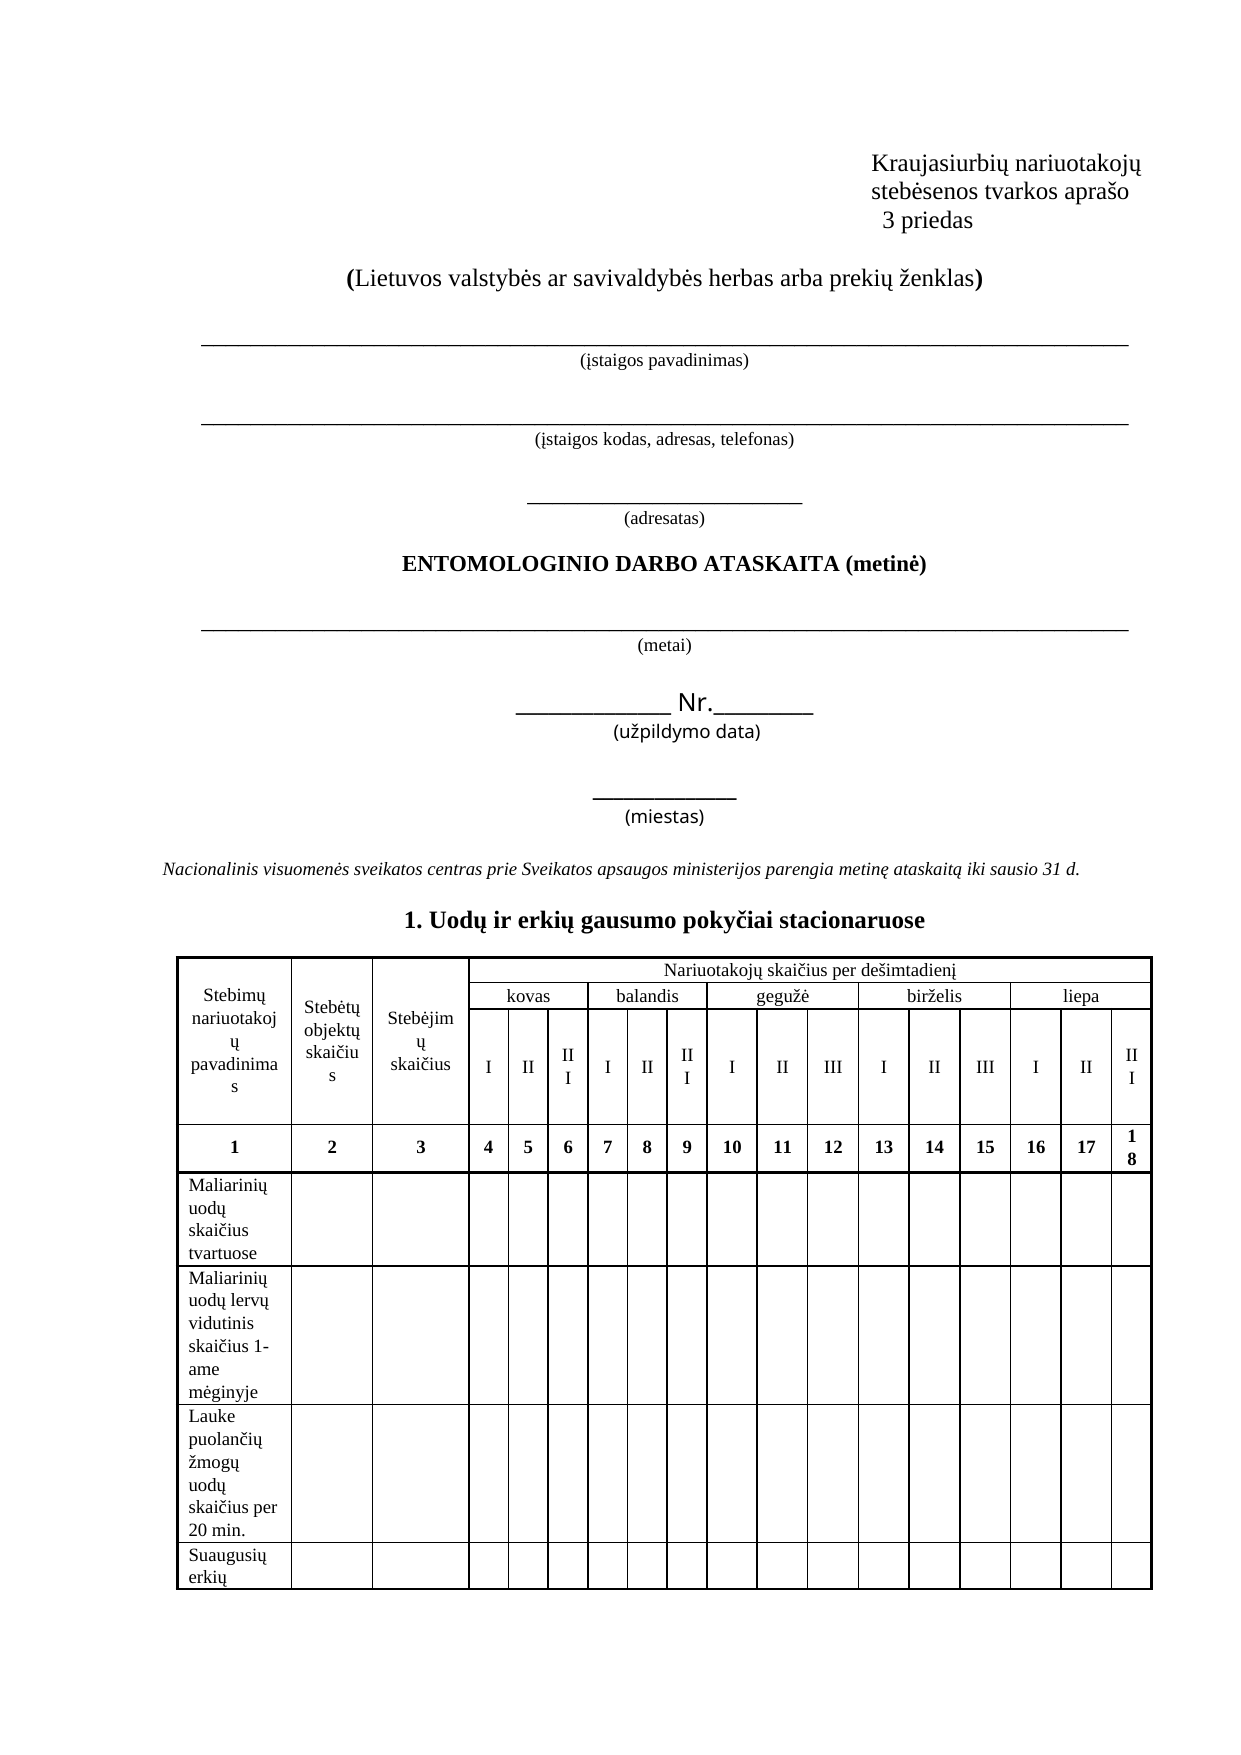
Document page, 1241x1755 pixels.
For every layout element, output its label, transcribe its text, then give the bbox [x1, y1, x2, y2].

table_cell [808, 1267, 858, 1403]
table_cell [628, 1267, 666, 1403]
table_cell [1062, 1174, 1111, 1265]
table_cell [668, 1267, 706, 1403]
text ENTOMOLOGINIO DARBO ATASKAITA (metinė) [177, 550, 1152, 576]
table_cell [628, 1405, 666, 1542]
table_cell [1011, 1267, 1060, 1403]
text ______________ Nr._________ [177, 684, 1152, 718]
table_cell [910, 1267, 959, 1403]
table_cell [470, 1405, 508, 1542]
table_cell I [708, 1010, 756, 1123]
table_cell [708, 1405, 756, 1542]
table_cell [668, 1174, 706, 1265]
table_cell gegužė [708, 983, 858, 1008]
text _ [177, 320, 1152, 349]
text (metai) [177, 634, 1152, 656]
table_cell liepa [1011, 983, 1150, 1008]
table_cell [373, 1174, 468, 1265]
table_cell III [808, 1010, 858, 1123]
table_cell I [589, 1010, 627, 1123]
table_cell III [961, 1010, 1010, 1123]
table_cell [628, 1543, 666, 1588]
table_cell [708, 1543, 756, 1588]
table_cell 10 [708, 1125, 756, 1171]
text Kraujasiurbių nariuotakojų [177, 148, 1152, 176]
table_cell [470, 1174, 508, 1265]
text ______________ [177, 769, 1152, 803]
table_cell [668, 1543, 706, 1588]
table_cell [859, 1405, 908, 1542]
table_cell [589, 1267, 627, 1403]
table_cell Maliarinių uodų skaičius tvartuose [179, 1174, 291, 1265]
text (įstaigos kodas, adresas, telefonas) [177, 428, 1152, 449]
table_cell Lauke puolančių žmogų uodų skaičius per 20 min. [179, 1405, 291, 1542]
table_cell [859, 1267, 908, 1403]
table_cell balandis [589, 983, 706, 1008]
table_header Nariuotakojų skaičius per dešimtadienį [470, 959, 1150, 982]
table_cell III [1112, 1010, 1150, 1123]
table_cell 7 [589, 1125, 627, 1171]
table_cell [708, 1267, 756, 1403]
table_cell 14 [910, 1125, 959, 1171]
table_header Stebimų nariuotakojų pavadinimas [179, 959, 291, 1123]
table_header Stebėtų objektų skaičius [292, 959, 372, 1123]
table_cell [1112, 1543, 1150, 1588]
table_cell II [910, 1010, 959, 1123]
table_cell [859, 1174, 908, 1265]
table_cell [910, 1174, 959, 1265]
table_cell [589, 1174, 627, 1265]
table_cell Maliarinių uodų lervų vidutinis skaičius 1-ame mėginyje [179, 1267, 291, 1403]
table_cell [808, 1405, 858, 1542]
table_cell [1112, 1267, 1150, 1403]
table_cell II [758, 1010, 807, 1123]
table_cell 2 [292, 1125, 372, 1171]
table_cell 13 [859, 1125, 908, 1171]
table_cell 12 [808, 1125, 858, 1171]
table_cell [1062, 1267, 1111, 1403]
table_cell 9 [668, 1125, 706, 1171]
table_cell [373, 1543, 468, 1588]
table_cell 18 [1112, 1125, 1150, 1171]
table_cell [549, 1174, 587, 1265]
table_cell [961, 1267, 1010, 1403]
table_cell [292, 1174, 372, 1265]
table_cell [549, 1543, 587, 1588]
text (užpildymo data) [177, 718, 1152, 744]
table_cell I [470, 1010, 508, 1123]
table_cell 8 [628, 1125, 666, 1171]
table_cell III [668, 1010, 706, 1123]
text (miestas) [177, 803, 1152, 829]
table_cell 4 [470, 1125, 508, 1171]
table_cell 3 [373, 1125, 468, 1171]
table_cell [961, 1543, 1010, 1588]
table_cell [1112, 1174, 1150, 1265]
table_cell I [859, 1010, 908, 1123]
table_cell [292, 1543, 372, 1588]
table_cell I [1011, 1010, 1060, 1123]
table_cell 17 [1062, 1125, 1111, 1171]
table_cell [961, 1174, 1010, 1265]
table_cell II [1062, 1010, 1111, 1123]
table_cell II [628, 1010, 666, 1123]
table_cell [373, 1267, 468, 1403]
table_cell [549, 1405, 587, 1542]
table_cell [961, 1405, 1010, 1542]
table_cell [509, 1543, 547, 1588]
text _ [177, 605, 1152, 634]
table_cell 11 [758, 1125, 807, 1171]
table_cell [628, 1174, 666, 1265]
table_cell [509, 1267, 547, 1403]
table_cell III [549, 1010, 587, 1123]
table_cell [1062, 1543, 1111, 1588]
table_cell [292, 1405, 372, 1542]
table_cell [859, 1543, 908, 1588]
table_cell [549, 1267, 587, 1403]
table_cell 1 [179, 1125, 291, 1171]
table_cell [758, 1174, 807, 1265]
table_cell [808, 1174, 858, 1265]
text (įstaigos pavadinimas) [177, 349, 1152, 370]
table_cell [509, 1405, 547, 1542]
text (adresatas) [177, 507, 1152, 528]
table_cell 6 [549, 1125, 587, 1171]
table_cell [708, 1174, 756, 1265]
table_cell 16 [1011, 1125, 1060, 1171]
table_cell [758, 1267, 807, 1403]
text stebėsenos tvarkos aprašo [177, 176, 1152, 205]
text _ [177, 399, 1152, 428]
table_cell [758, 1543, 807, 1588]
table_cell birželis [859, 983, 1010, 1008]
table_cell [910, 1543, 959, 1588]
text 1. Uodų ir erkių gausumo pokyčiai stacionaruose [177, 906, 1152, 934]
text (Lietuvos valstybės ar savivaldybės herbas arba prekių ženklas) [177, 263, 1152, 291]
table_cell [292, 1267, 372, 1403]
text 3 priedas [649, 205, 1152, 234]
text Nacionalinis visuomenės sveikatos centras prie Sveikatos apsaugos ministerijos parengia metinę ataskaitą iki sausio 31 d. [103, 858, 1152, 879]
table_cell [668, 1405, 706, 1542]
table_cell [589, 1405, 627, 1542]
table_cell [910, 1405, 959, 1542]
table_cell [1011, 1543, 1060, 1588]
table_cell Suaugusių erkių [179, 1543, 291, 1588]
table_cell [589, 1543, 627, 1588]
table_cell [1011, 1174, 1060, 1265]
table_cell II [509, 1010, 547, 1123]
table_cell [808, 1543, 858, 1588]
table_cell [758, 1405, 807, 1542]
text ______________________ [177, 478, 1152, 507]
table_cell 15 [961, 1125, 1010, 1171]
table_cell [373, 1405, 468, 1542]
table_cell kovas [470, 983, 587, 1008]
table_cell [470, 1267, 508, 1403]
table_cell [1112, 1405, 1150, 1542]
table_header Stebėjimų skaičius [373, 959, 468, 1123]
table_cell [509, 1174, 547, 1265]
table_cell 5 [509, 1125, 547, 1171]
table_cell [470, 1543, 508, 1588]
table_cell [1011, 1405, 1060, 1542]
table_cell [1062, 1405, 1111, 1542]
